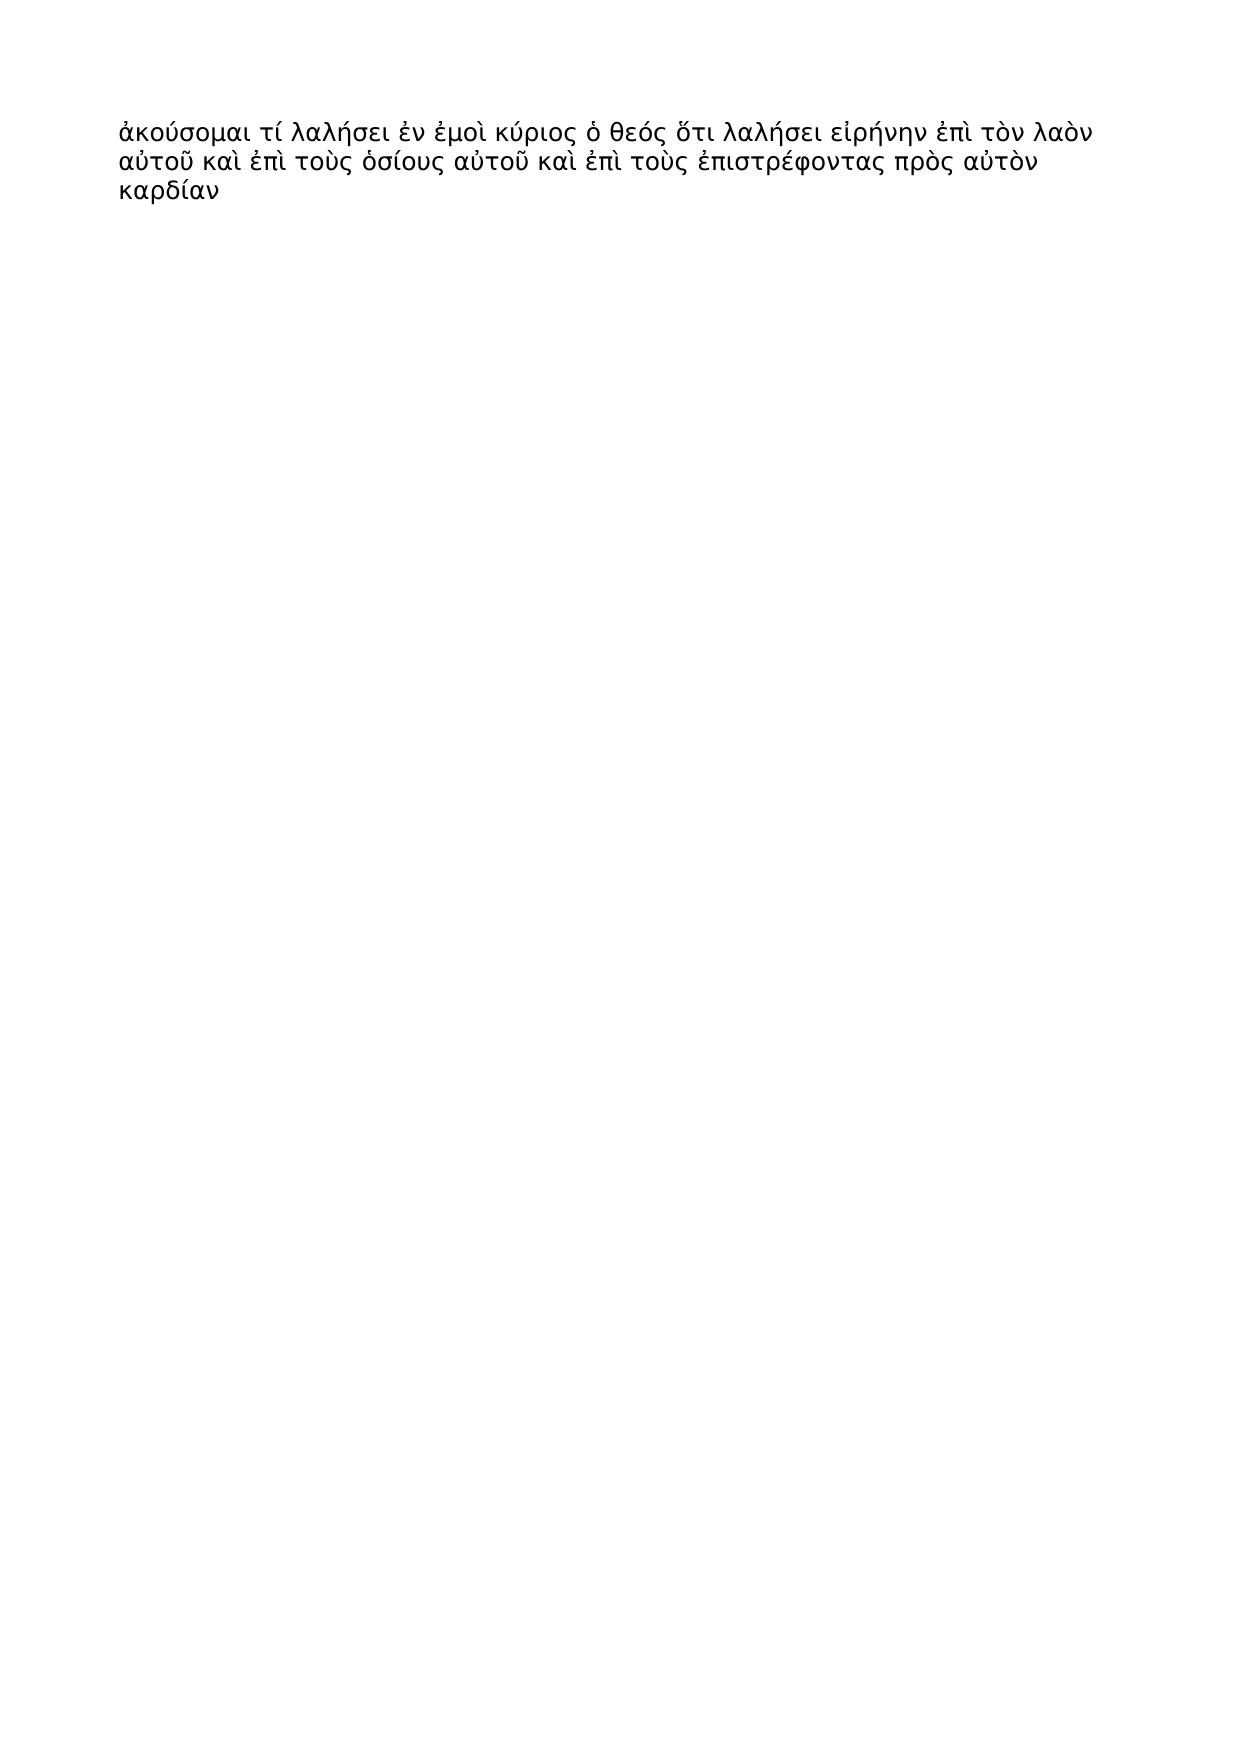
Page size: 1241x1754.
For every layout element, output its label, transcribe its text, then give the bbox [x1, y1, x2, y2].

text ἀκούσομαι τί λαλήσει ἐν ἐμοὶ κύριος ὁ θεός ὅτι λαλήσει εἰρήνην ἐπὶ τὸν λαὸν αὐτοῦ καὶ ἐπὶ τοὺς ὁσίους αὐτοῦ καὶ ἐπὶ τοὺς ἐπιστρέφοντας πρὸς αὐτὸν καρδίαν [118, 118, 1122, 206]
